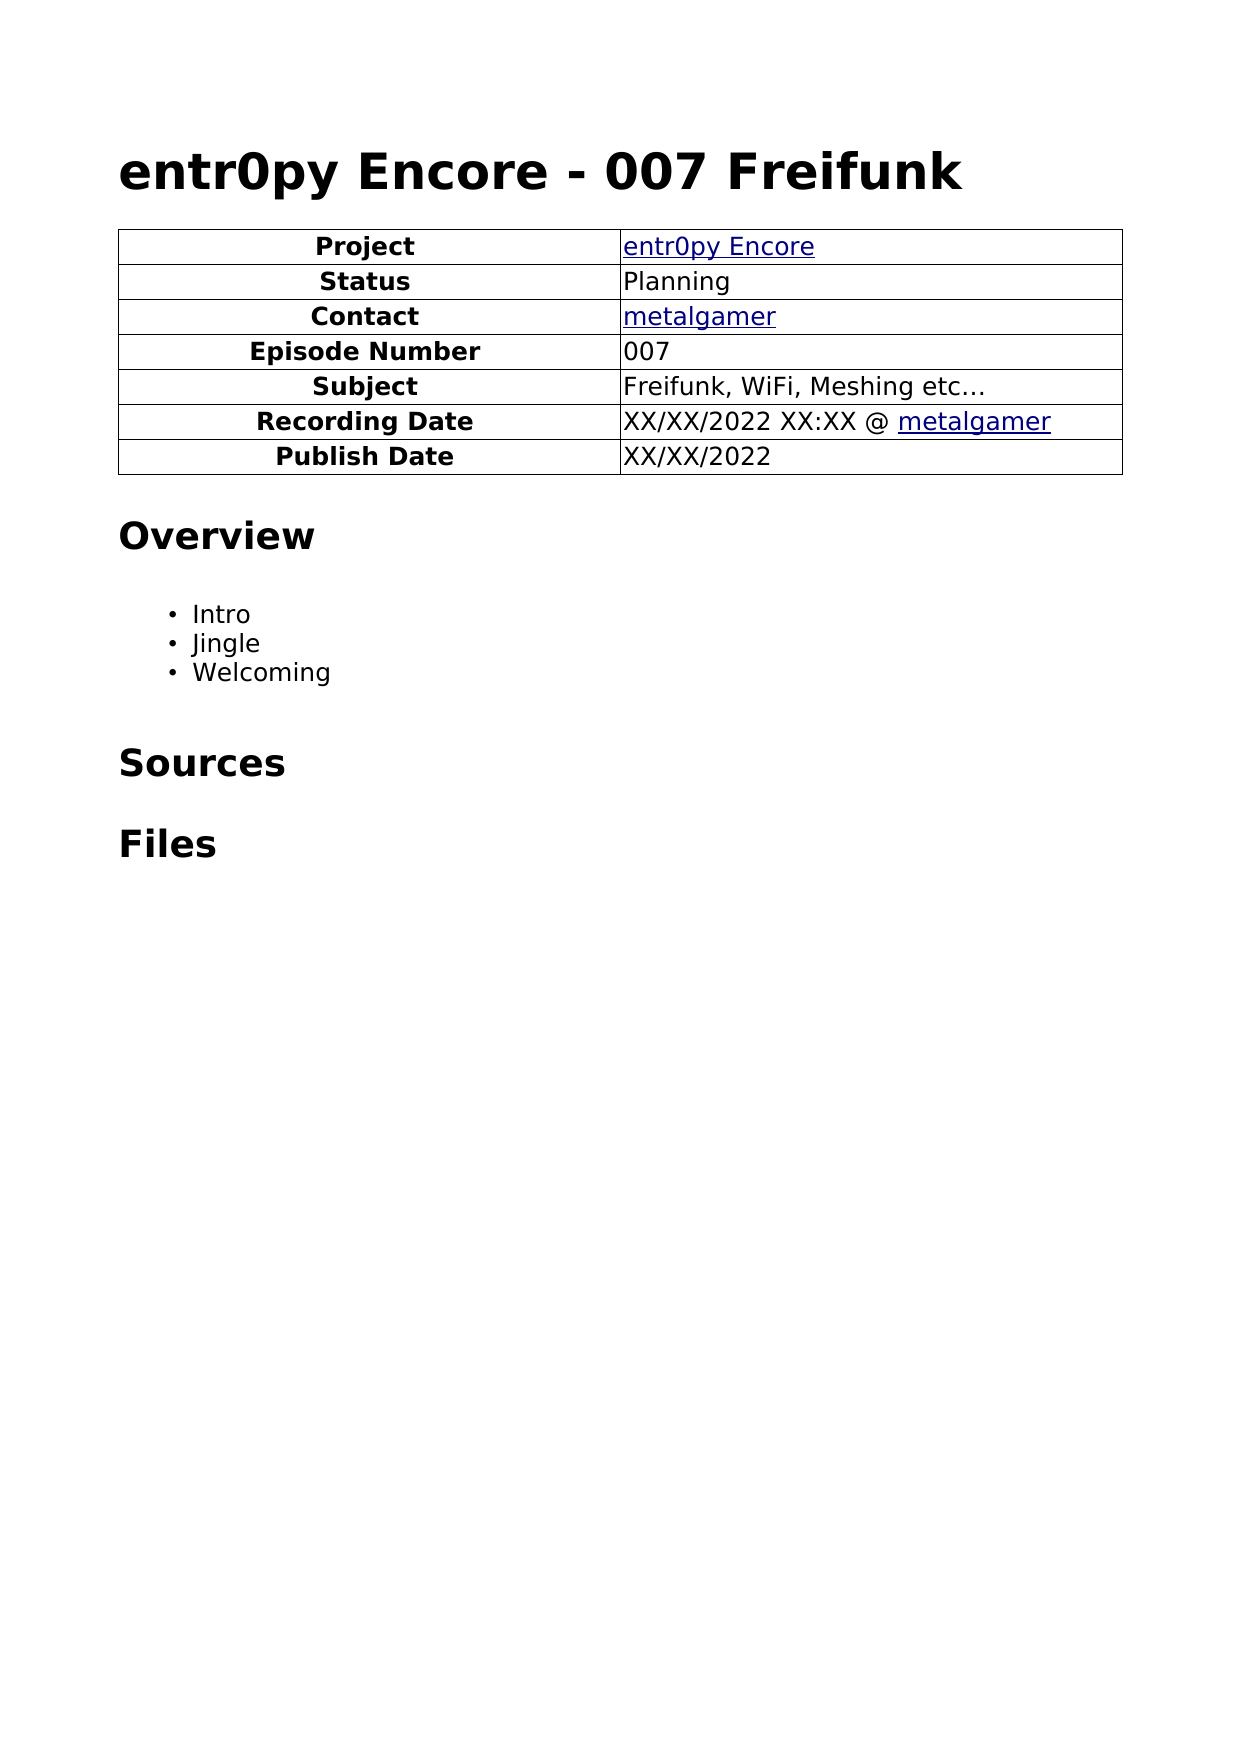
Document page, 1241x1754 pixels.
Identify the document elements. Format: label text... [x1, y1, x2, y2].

list Intro [177, 600, 1122, 629]
table_cell XX/XX/2022 [621, 440, 1122, 474]
list Welcoming [177, 658, 1122, 687]
table_header entr0py Encore [621, 230, 1122, 264]
table_cell Planning [621, 265, 1122, 299]
table_cell Recording Date [119, 405, 620, 439]
table_header Project [119, 230, 620, 264]
table_cell Episode Number [119, 335, 620, 369]
subtitle Sources [118, 742, 1122, 786]
table_cell 007 [621, 335, 1122, 369]
table_cell Freifunk, WiFi, Meshing etc… [621, 370, 1122, 404]
subtitle Overview [118, 514, 1122, 558]
table_cell Status [119, 265, 620, 299]
subtitle entr0py Encore - 007 Freifunk [118, 143, 1122, 201]
subtitle Files [118, 823, 1122, 867]
table_cell Publish Date [119, 440, 620, 474]
table_cell Subject [119, 370, 620, 404]
table_cell metalgamer [621, 300, 1122, 334]
table_cell XX/XX/2022 XX:XX @ metalgamer [621, 405, 1122, 439]
table_cell Contact [119, 300, 620, 334]
list Jingle [177, 629, 1122, 658]
